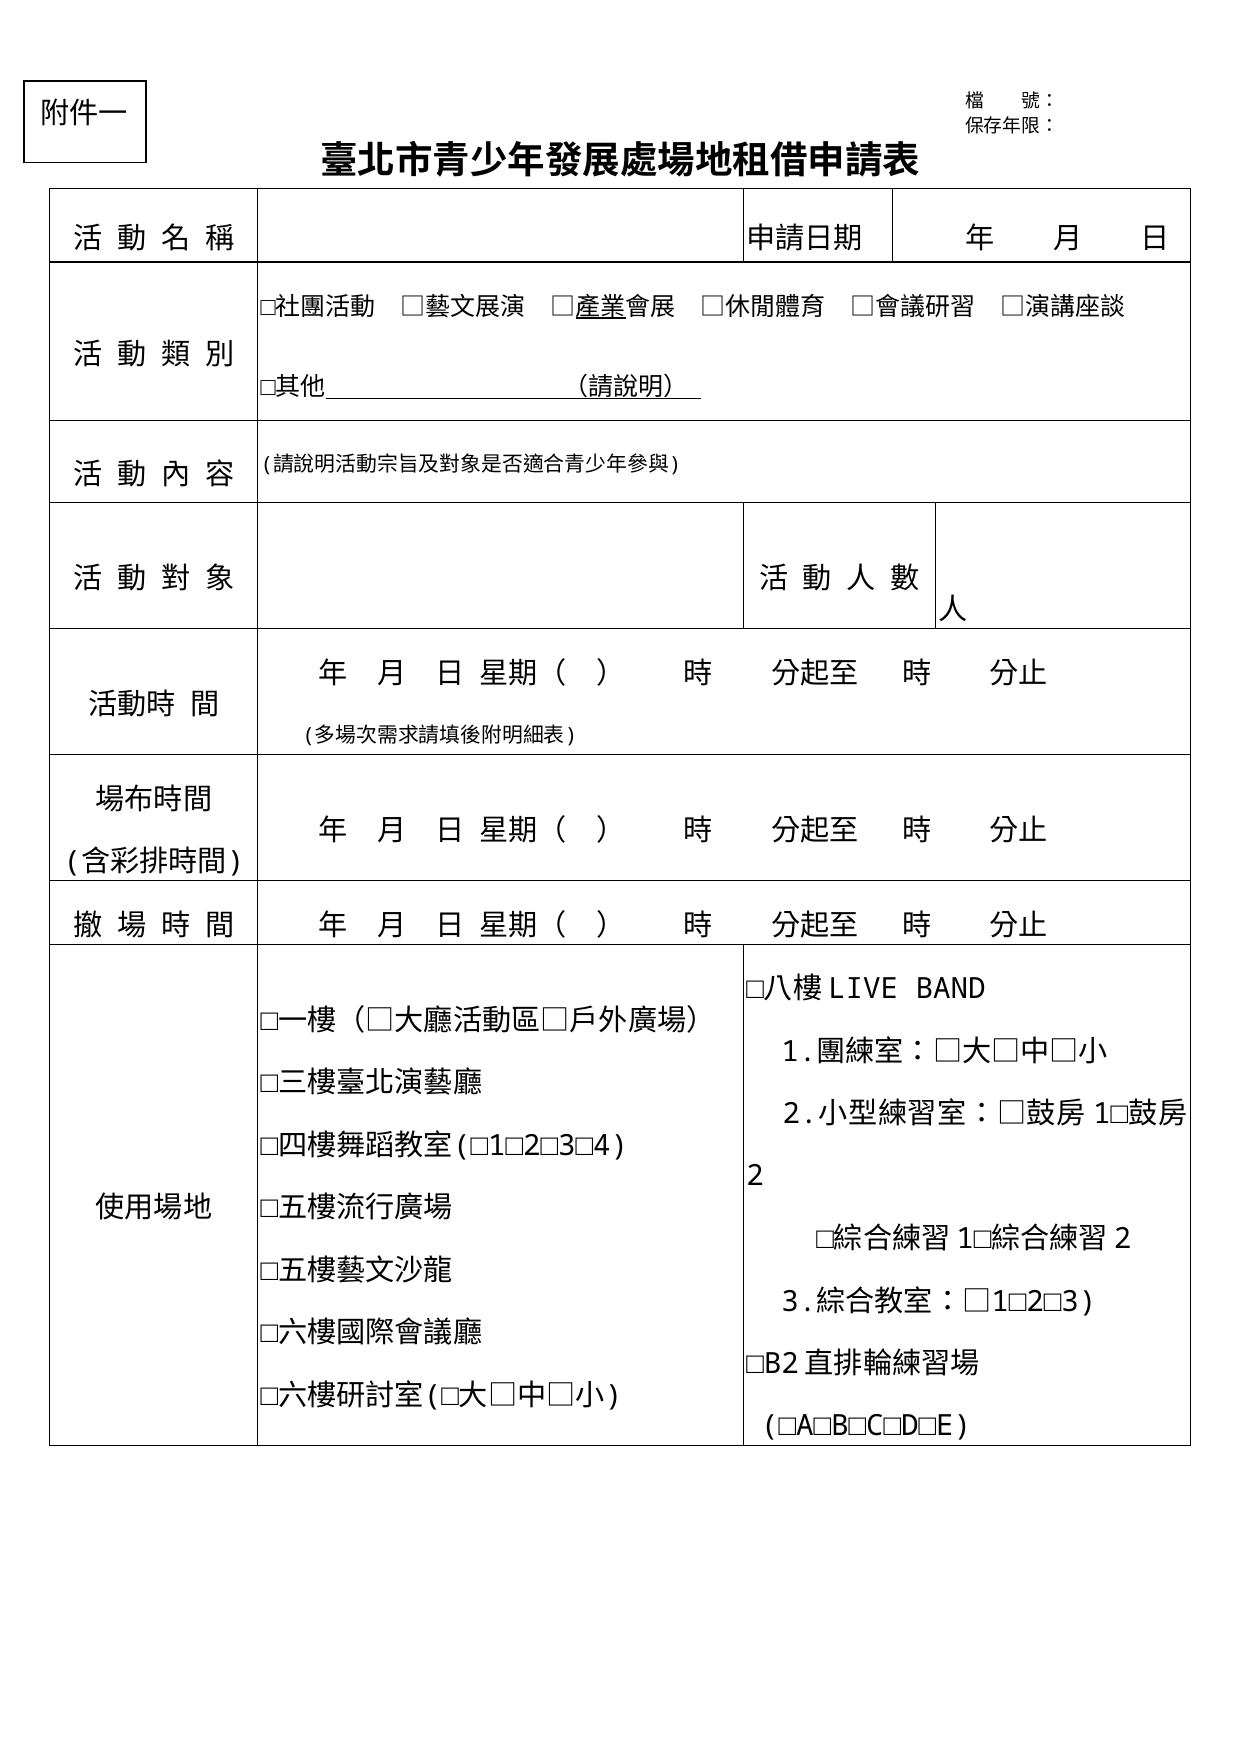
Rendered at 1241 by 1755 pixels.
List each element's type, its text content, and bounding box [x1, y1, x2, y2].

table_cell 活 動 對 象 [50, 503, 257, 628]
table_cell [258, 503, 743, 628]
text 臺北市青少年發展處場地租借申請表 [25, 82, 145, 162]
table_cell 活 動 類 別 [50, 263, 257, 420]
table_cell 場布時間 (含彩排時間) [50, 755, 257, 880]
table_header 活 動 名 稱 [50, 189, 257, 261]
table_cell □一樓（□大廳活動區□戶外廣場） □三樓臺北演藝廳 □四樓舞蹈教室(□1□2□3□4) □五樓流行廣場 □五樓藝文沙龍 □六樓國際會議廳 □六樓研討室(□大□中□小) [258, 945, 743, 1444]
table_cell (請說明活動宗旨及對象是否適合青少年參與) [258, 421, 1190, 502]
text 臺北市青少年發展處場地租借申請表 [59, 80, 1181, 184]
table_cell 活 動 內 容 [50, 421, 257, 502]
table_cell □社團活動 □藝文展演 □產業會展 □休閒體育 □會議研習 □演講座談 □其他 （請說明） [258, 263, 1190, 420]
table_cell 人 [936, 503, 1190, 628]
table_cell 撤 場 時 間 [50, 881, 257, 943]
table_header [258, 189, 743, 261]
text 檔 號： [965, 88, 1105, 113]
table_cell 年 月 日 星期（ ） 時 分起至 時 分止 (多場次需求請填後附明細表) [258, 629, 1190, 754]
table_cell 年 月 日 星期（ ） 時 分起至 時 分止 [258, 755, 1190, 880]
table_cell 使用場地 [50, 945, 257, 1444]
table_cell □八樓LIVE BAND 1.團練室：□大□中□小 2.小型練習室：□鼓房1□鼓房2 □綜合練習1□綜合練習2 3.綜合教室：□1□2□3) □B2直排輪練習場 (□A□B□C□D□E) [744, 945, 1190, 1444]
text 保存年限： [965, 113, 1105, 138]
table_cell 活 動 人 數 [744, 503, 935, 628]
text 附件一 [40, 89, 130, 132]
table_header 申請日期 [744, 189, 892, 261]
table_cell 活動時 間 [50, 629, 257, 754]
table_cell 年 月 日 星期（ ） 時 分起至 時 分止 [258, 881, 1190, 943]
table_header 年 月 日 [893, 189, 1190, 261]
